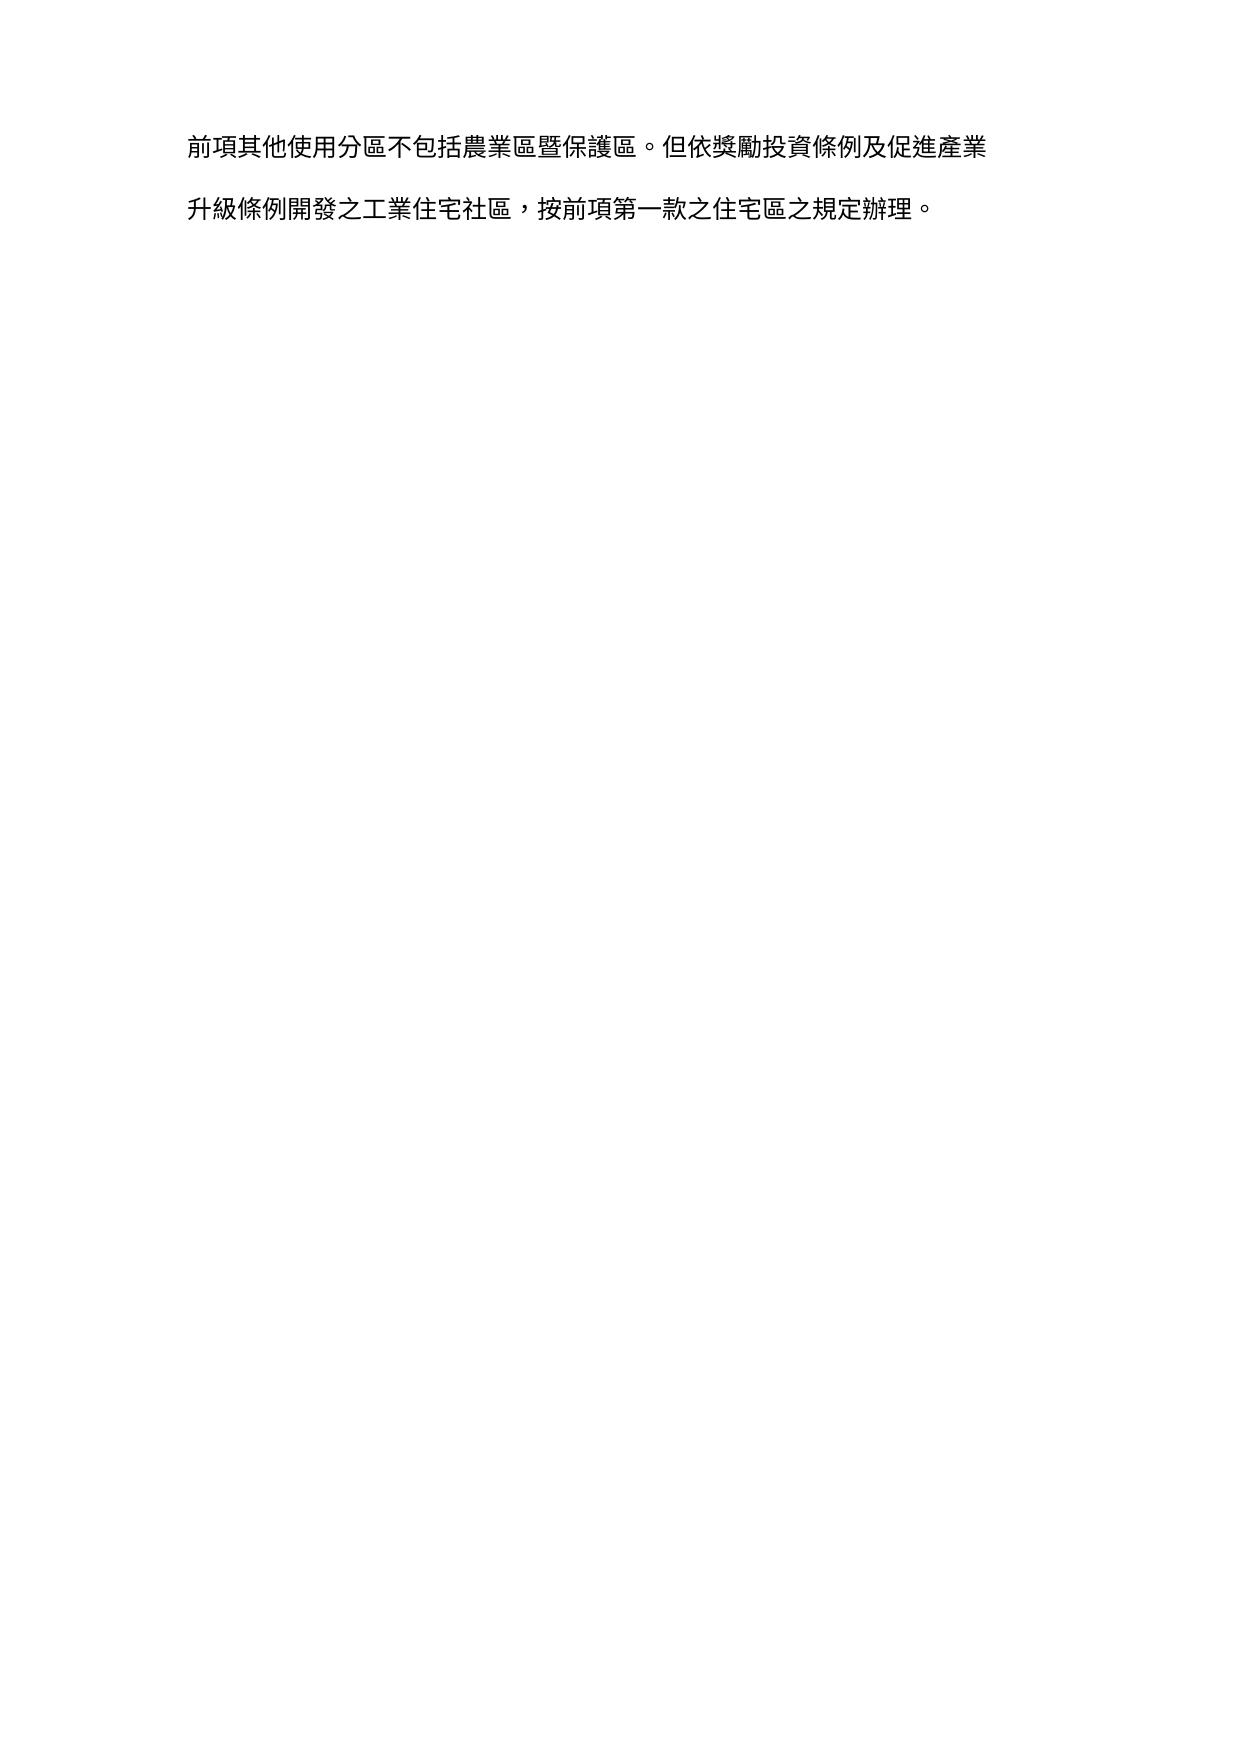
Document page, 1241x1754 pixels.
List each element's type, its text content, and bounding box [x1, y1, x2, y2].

text 前項其他使用分區不包括農業區暨保護區。但依獎勵投資條例及促進產業 升級條例開發之工業住宅社區，按前項第一款之住宅區之規定辦理。 [187, 104, 1053, 229]
